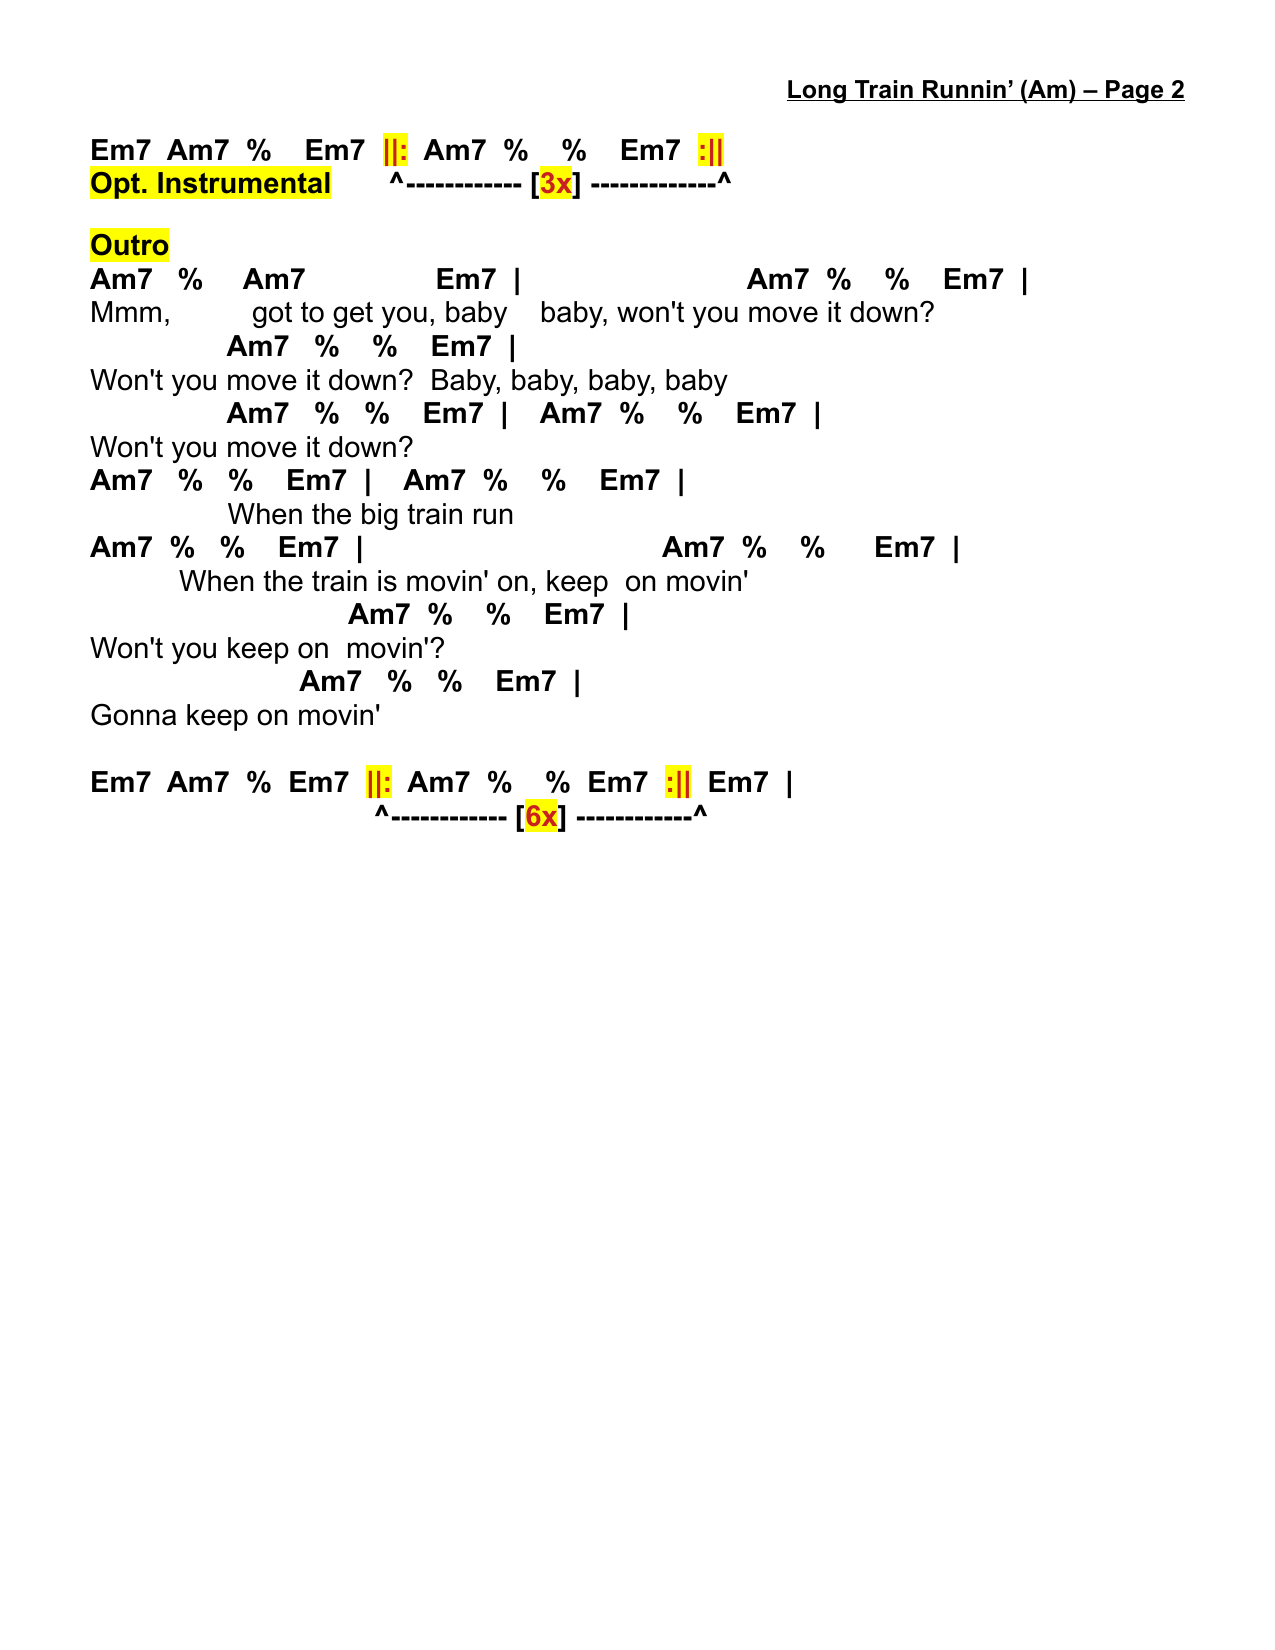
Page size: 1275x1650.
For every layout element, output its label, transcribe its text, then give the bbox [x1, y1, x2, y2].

text Am7 % % Em7 | [90, 664, 1185, 698]
text Won't you move it down? Baby, baby, baby, baby [90, 362, 1185, 396]
text Em7 Am7 % Em7 ||: Am7 % % Em7 :|| [90, 132, 1185, 166]
text Am7 % % Em7 | [90, 329, 1185, 362]
text When the big train run [90, 497, 1185, 530]
text Am7 % % Em7 | [90, 597, 1185, 631]
text ^------------ [6x] ------------^ [90, 798, 1185, 832]
text Won't you move it down? [90, 429, 1185, 463]
text Am7 % % Em7 | Am7 % % Em7 | [90, 530, 1185, 564]
text Mmm, got to get you, baby baby, won't you move it down? [90, 295, 1185, 329]
text Am7 % Am7 Em7 | Am7 % % Em7 | [90, 262, 1185, 295]
text Em7 Am7 % Em7 ||: Am7 % % Em7 :|| Em7 | [90, 765, 1185, 798]
text Outro [90, 228, 1185, 262]
text Long Train Runnin’ (Am) – Page 2 [90, 75, 1185, 104]
text Am7 % % Em7 | Am7 % % Em7 | [90, 396, 1185, 429]
text Gonna keep on movin' [90, 698, 1185, 731]
text Opt. Instrumental ^------------ [3x] -------------^ [90, 166, 1185, 199]
text When the train is movin' on, keep on movin' [90, 564, 1185, 597]
text Am7 % % Em7 | Am7 % % Em7 | [90, 463, 1185, 497]
text Won't you keep on movin'? [90, 631, 1185, 664]
